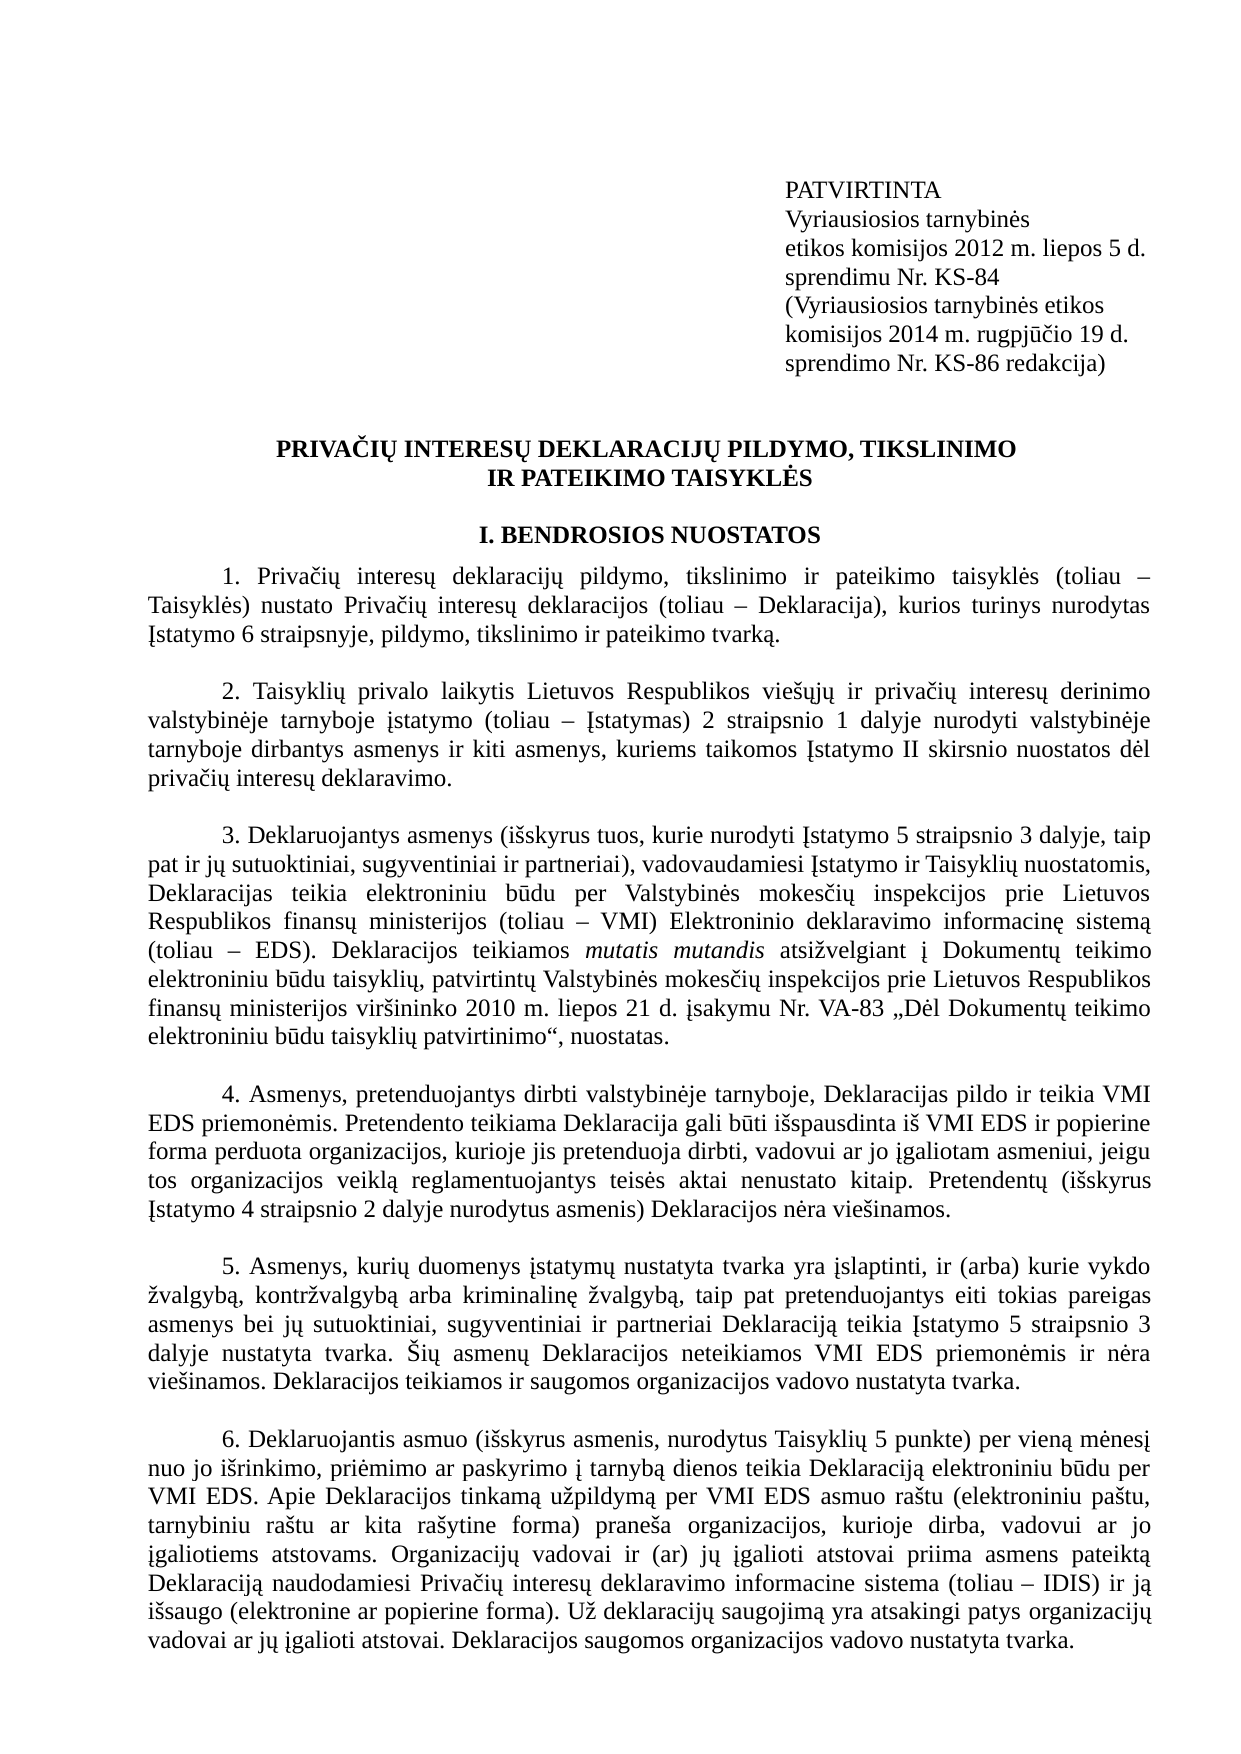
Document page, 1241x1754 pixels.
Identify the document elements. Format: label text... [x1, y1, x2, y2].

text PATVIRTINTA [785, 176, 1240, 204]
text 4. Asmenys, pretenduojantys dirbti valstybinėje tarnyboje, Deklaracijas pildo ir teikia VMI EDS priemonėmis. Pretendento teikiama Deklaracija gali būti išspausdinta iš VMI EDS ir popierine forma perduota organizacijos, kurioje jis pretenduoja dirbti, vadovui ar jo įgaliotam asmeniui, jeigu tos organizacijos veiklą reglamentuojantys teisės aktai nenustato kitaip. Pretendentų (išskyrus Įstatymo 4 straipsnio 2 dalyje nurodytus asmenis) Deklaracijos nėra viešinamos. [148, 1079, 1152, 1223]
text 2. Taisyklių privalo laikytis Lietuvos Respublikos viešųjų ir privačių interesų derinimo valstybinėje tarnyboje įstatymo (toliau – Įstatymas) 2 straipsnio 1 dalyje nurodyti valstybinėje tarnyboje dirbantys asmenys ir kiti asmenys, kuriems taikomos Įstatymo II skirsnio nuostatos dėl privačių interesų deklaravimo. [148, 676, 1152, 791]
text 3. Deklaruojantys asmenys (išskyrus tuos, kurie nurodyti Įstatymo 5 straipsnio 3 dalyje, taip pat ir jų sutuoktiniai, sugyventiniai ir partneriai), vadovaudamiesi Įstatymo ir Taisyklių nuostatomis, Deklaracijas teikia elektroniniu būdu per Valstybinės mokesčių inspekcijos prie Lietuvos Respublikos finansų ministerijos (toliau – VMI) Elektroninio deklaravimo informacinę sistemą (toliau – EDS). Deklaracijos teikiamos mutatis mutandis atsižvelgiant į Dokumentų teikimo elektroniniu būdu taisyklių, patvirtintų Valstybinės mokesčių inspekcijos prie Lietuvos Respublikos finansų ministerijos viršininko 2010 m. liepos 21 d. įsakymu Nr. VA-83 „Dėl Dokumentų teikimo elektroniniu būdu taisyklių patvirtinimo“, nuostatas. [148, 820, 1152, 1050]
text (Vyriausiosios tarnybinės etikos [785, 291, 1240, 319]
text 1. Privačių interesų deklaracijų pildymo, tikslinimo ir pateikimo taisyklės (toliau – Taisyklės) nustato Privačių interesų deklaracijos (toliau – Deklaracija), kurios turinys nurodytas Įstatymo 6 straipsnyje, pildymo, tikslinimo ir pateikimo tvarką. [148, 561, 1152, 648]
text IR paTEIKIMO TAISYKLĖS [148, 463, 1152, 492]
text komisijos 2014 m. rugpjūčio 19 d. [785, 319, 1240, 348]
text I. BENDROSIOS NUOSTATOS [148, 521, 1152, 549]
text 5. Asmenys, kurių duomenys įstatymų nustatyta tvarka yra įslaptinti, ir (arba) kurie vykdo žvalgybą, kontržvalgybą arba kriminalinę žvalgybą, taip pat pretenduojantys eiti tokias pareigas asmenys bei jų sutuoktiniai, sugyventiniai ir partneriai Deklaraciją teikia Įstatymo 5 straipsnio 3 dalyje nustatyta tvarka. Šių asmenų Deklaracijos neteikiamos VMI EDS priemonėmis ir nėra viešinamos. Deklaracijos teikiamos ir saugomos organizacijos vadovo nustatyta tvarka. [148, 1251, 1152, 1395]
text etikos komisijos 2012 m. liepos 5 d. [785, 233, 1240, 262]
text Vyriausiosios tarnybinės [785, 204, 1240, 233]
text PRIVAČIŲ INTERESŲ DEKLARACIJų PILDYMO, TIKSLINIMO [148, 434, 1152, 463]
text 6. Deklaruojantis asmuo (išskyrus asmenis, nurodytus Taisyklių 5 punkte) per vieną mėnesį nuo jo išrinkimo, priėmimo ar paskyrimo į tarnybą dienos teikia Deklaraciją elektroniniu būdu per VMI EDS. Apie Deklaracijos tinkamą užpildymą per VMI EDS asmuo raštu (elektroniniu paštu, tarnybiniu raštu ar kita rašytine forma) praneša organizacijos, kurioje dirba, vadovui ar jo įgaliotiems atstovams. Organizacijų vadovai ir (ar) jų įgalioti atstovai priima asmens pateiktą Deklaraciją naudodamiesi Privačių interesų deklaravimo informacine sistema (toliau – IDIS) ir ją išsaugo (elektronine ar popierine forma). Už deklaracijų saugojimą yra atsakingi patys organizacijų vadovai ar jų įgalioti atstovai. Deklaracijos saugomos organizacijos vadovo nustatyta tvarka. [148, 1424, 1152, 1654]
text sprendimo Nr. KS-86 redakcija) [785, 348, 1240, 377]
text sprendimu Nr. KS-84 [785, 262, 1240, 291]
